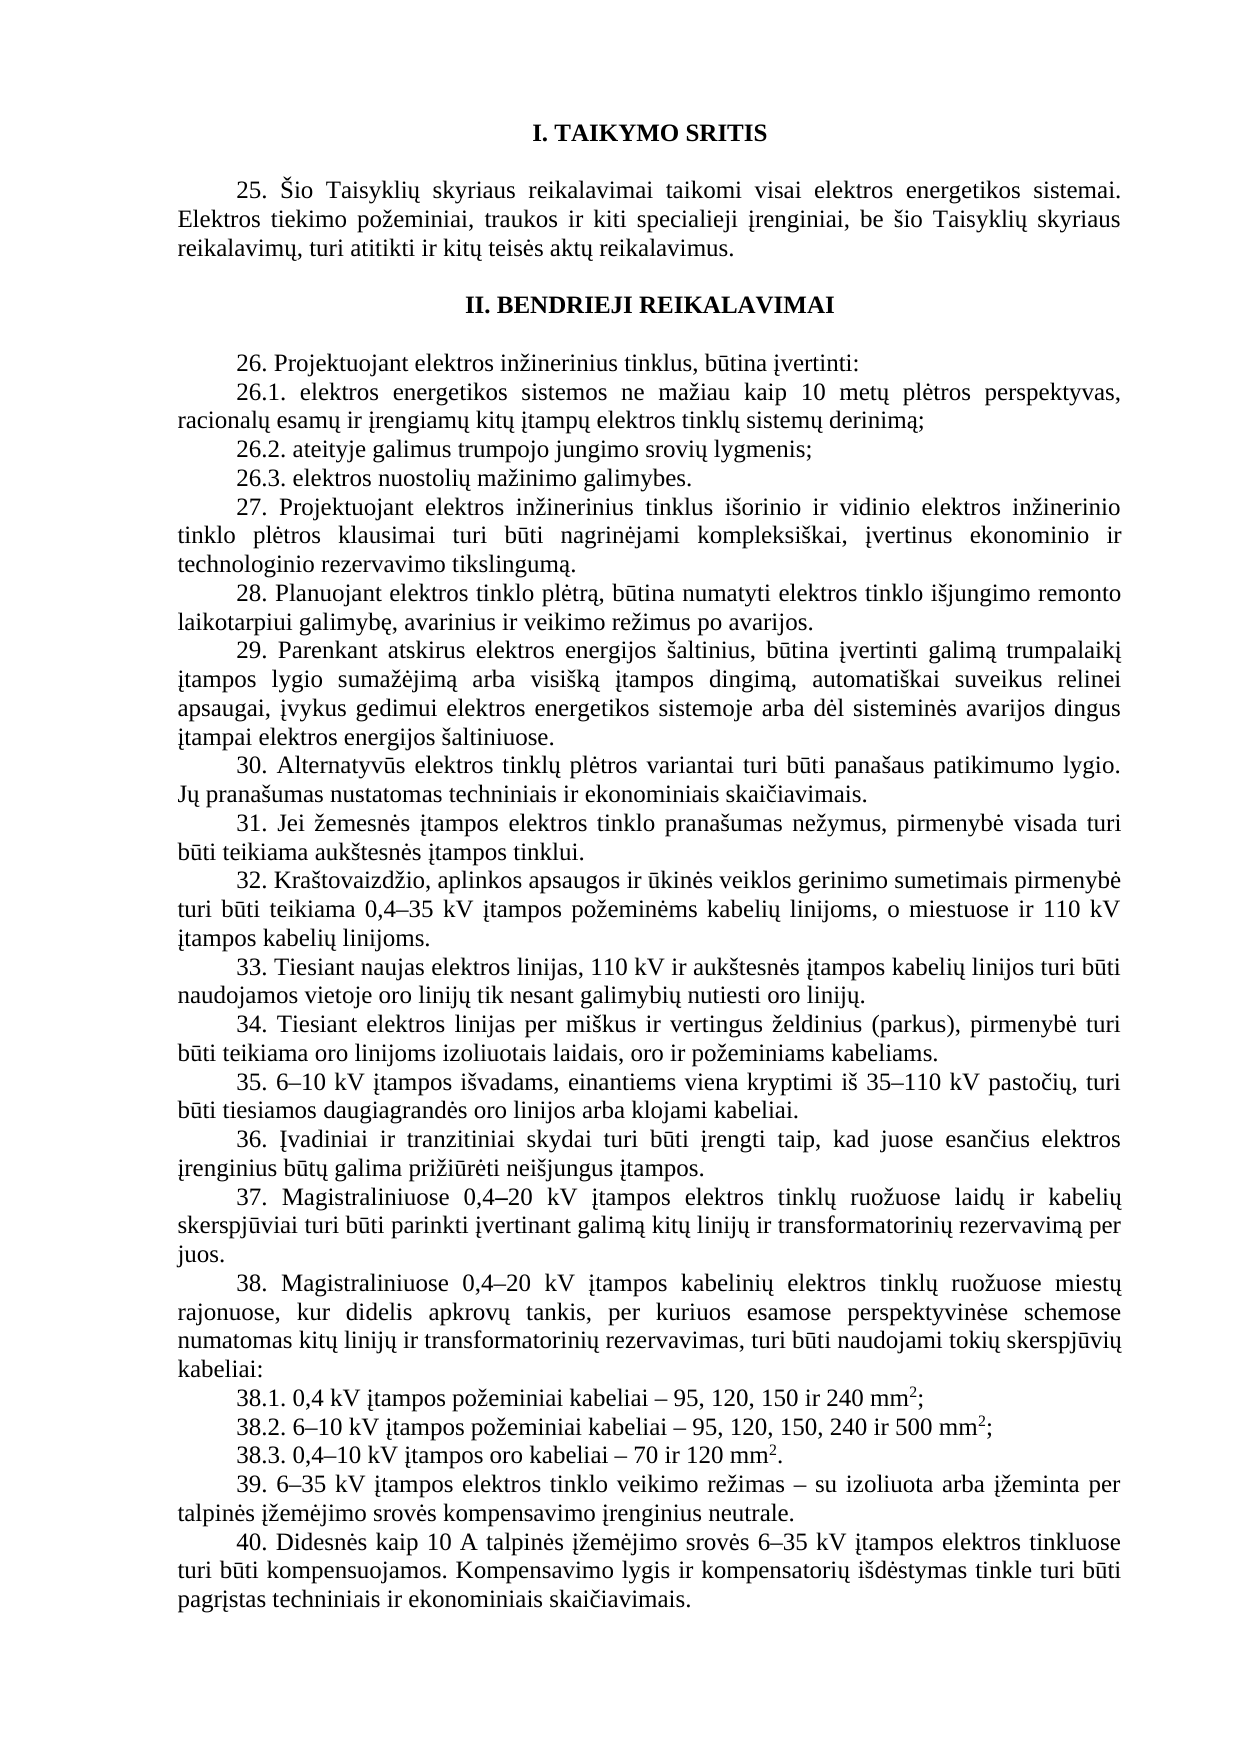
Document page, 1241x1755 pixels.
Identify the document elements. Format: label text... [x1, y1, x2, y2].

text I. TAIKYMO SRITIS [177, 118, 1122, 147]
text II. BENDRIEJI REIKALAVIMAI [177, 291, 1122, 319]
text 32. Kraštovaizdžio, aplinkos apsaugos ir ūkinės veiklos gerinimo sumetimais pirmenybė turi būti teikiama 0,4–35 kV įtampos požeminėms kabelių linijoms, o miestuose ir 110 kV įtampos kabelių linijoms. [177, 866, 1122, 952]
text 26. Projektuojant elektros inžinerinius tinklus, būtina įvertinti: [177, 348, 1122, 377]
text 36. Įvadiniai ir tranzitiniai skydai turi būti įrengti taip, kad juose esančius elektros įrenginius būtų galima prižiūrėti neišjungus įtampos. [177, 1124, 1122, 1182]
text 38.3. 0,4–10 kV įtampos oro kabeliai – 70 ir 120 mm2. [177, 1441, 1122, 1469]
text 26.1. elektros energetikos sistemos ne mažiau kaip 10 metų plėtros perspektyvas, racionalų esamų ir įrengiamų kitų įtampų elektros tinklų sistemų derinimą; [177, 377, 1122, 434]
text 33. Tiesiant naujas elektros linijas, 110 kV ir aukštesnės įtampos kabelių linijos turi būti naudojamos vietoje oro linijų tik nesant galimybių nutiesti oro linijų. [177, 952, 1122, 1009]
text 40. Didesnės kaip 10 A talpinės įžemėjimo srovės 6–35 kV įtampos elektros tinkluose turi būti kompensuojamos. Kompensavimo lygis ir kompensatorių išdėstymas tinkle turi būti pagrįstas techniniais ir ekonominiais skaičiavimais. [177, 1527, 1122, 1613]
text 38. Magistraliniuose 0,4–20 kV įtampos kabelinių elektros tinklų ruožuose miestų rajonuose, kur didelis apkrovų tankis, per kuriuos esamose perspektyvinėse schemose numatomas kitų linijų ir transformatorinių rezervavimas, turi būti naudojami tokių skerspjūvių kabeliai: [177, 1268, 1122, 1383]
text 31. Jei žemesnės įtampos elektros tinklo pranašumas nežymus, pirmenybė visada turi būti teikiama aukštesnės įtampos tinklui. [177, 808, 1122, 866]
text 27. Projektuojant elektros inžinerinius tinklus išorinio ir vidinio elektros inžinerinio tinklo plėtros klausimai turi būti nagrinėjami kompleksiškai, įvertinus ekonominio ir technologinio rezervavimo tikslingumą. [177, 492, 1122, 578]
text 26.2. ateityje galimus trumpojo jungimo srovių lygmenis; [177, 434, 1122, 463]
text 30. Alternatyvūs elektros tinklų plėtros variantai turi būti panašaus patikimumo lygio. Jų pranašumas nustatomas techniniais ir ekonominiais skaičiavimais. [177, 751, 1122, 808]
text 37. Magistraliniuose 0,4–20 kV įtampos elektros tinklų ruožuose laidų ir kabelių skerspjūviai turi būti parinkti įvertinant galimą kitų linijų ir transformatorinių rezervavimą per juos. [177, 1182, 1122, 1268]
text 38.2. 6–10 kV įtampos požeminiai kabeliai – 95, 120, 150, 240 ir 500 mm2; [177, 1412, 1122, 1441]
text 38.1. 0,4 kV įtampos požeminiai kabeliai – 95, 120, 150 ir 240 mm2; [177, 1383, 1122, 1412]
text 25. Šio Taisyklių skyriaus reikalavimai taikomi visai elektros energetikos sistemai. Elektros tiekimo požeminiai, traukos ir kiti specialieji įrenginiai, be šio Taisyklių skyriaus reikalavimų, turi atitikti ir kitų teisės aktų reikalavimus. [177, 176, 1122, 262]
text 34. Tiesiant elektros linijas per miškus ir vertingus želdinius (parkus), pirmenybė turi būti teikiama oro linijoms izoliuotais laidais, oro ir požeminiams kabeliams. [177, 1009, 1122, 1067]
text 29. Parenkant atskirus elektros energijos šaltinius, būtina įvertinti galimą trumpalaikį įtampos lygio sumažėjimą arba visišką įtampos dingimą, automatiškai suveikus relinei apsaugai, įvykus gedimui elektros energetikos sistemoje arba dėl sisteminės avarijos dingus įtampai elektros energijos šaltiniuose. [177, 636, 1122, 751]
text 28. Planuojant elektros tinklo plėtrą, būtina numatyti elektros tinklo išjungimo remonto laikotarpiui galimybę, avarinius ir veikimo režimus po avarijos. [177, 578, 1122, 636]
text 39. 6–35 kV įtampos elektros tinklo veikimo režimas – su izoliuota arba įžeminta per talpinės įžemėjimo srovės kompensavimo įrenginius neutrale. [177, 1469, 1122, 1527]
text 26.3. elektros nuostolių mažinimo galimybes. [177, 463, 1122, 492]
text 35. 6–10 kV įtampos išvadams, einantiems viena kryptimi iš 35–110 kV pastočių, turi būti tiesiamos daugiagrandės oro linijos arba klojami kabeliai. [177, 1067, 1122, 1124]
